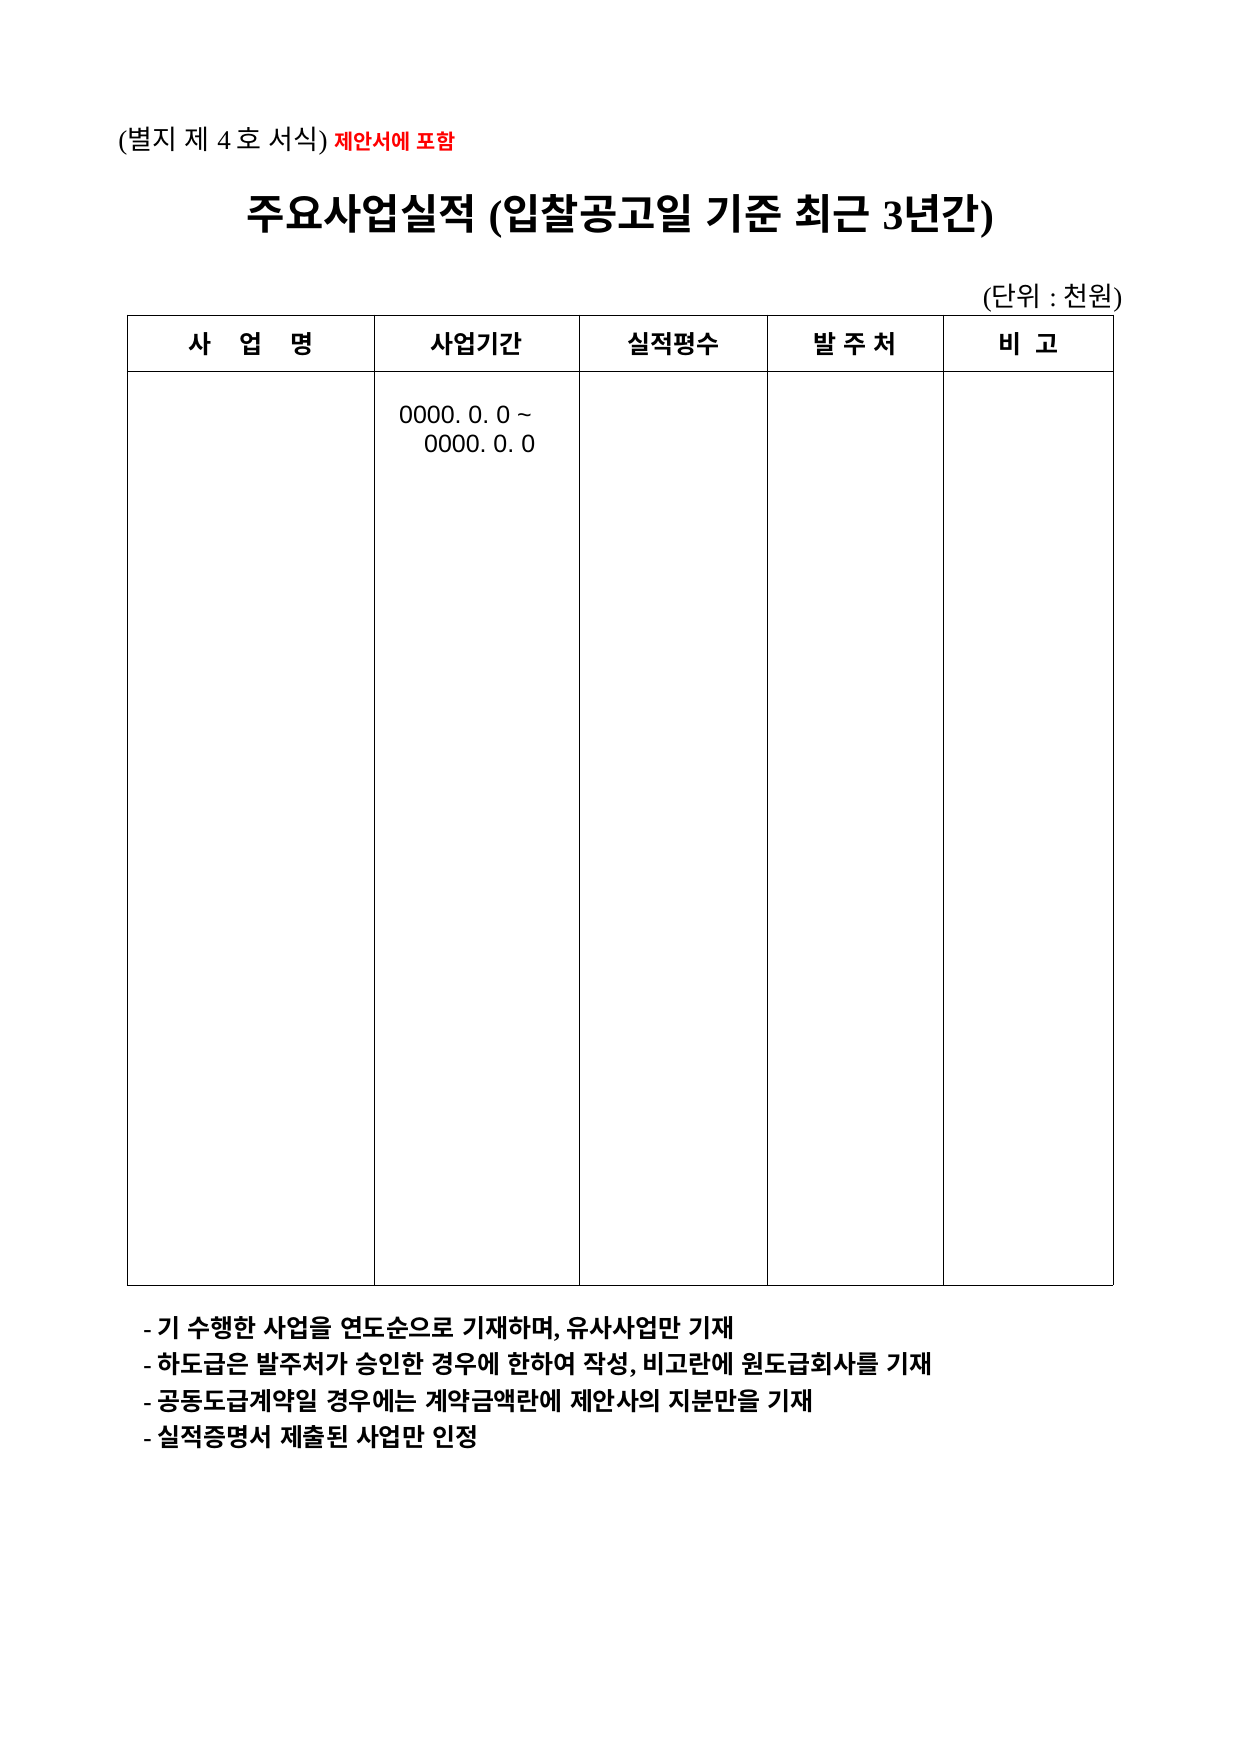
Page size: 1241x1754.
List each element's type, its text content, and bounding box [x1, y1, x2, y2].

text - 하도급은 발주처가 승인한 경우에 한하여 작성, 비고란에 원도급회사를 기재 [118, 1345, 1122, 1381]
table_header 사업기간 [375, 316, 579, 371]
table_cell [768, 372, 943, 1284]
table_cell [580, 372, 767, 1284]
text - 실적증명서 제출된 사업만 인정 [118, 1417, 1122, 1454]
table_header 사 업 명 [128, 316, 374, 371]
table_header 비 고 [944, 316, 1113, 371]
table_header 발 주 처 [768, 316, 943, 371]
table_cell [128, 372, 374, 1284]
table_header 실적평수 [580, 316, 767, 371]
text 주요사업실적 (입찰공고일 기준 최근 3년간) [118, 181, 1122, 241]
table_cell [944, 372, 1113, 1284]
text (단위 : 천원) [118, 275, 1122, 314]
text - 공동도급계약일 경우에는 계약금액란에 제안사의 지분만을 기재 [118, 1381, 1122, 1417]
text (별지 제 4호 서식) 제안서에 포함 [118, 118, 1122, 157]
text - 기 수행한 사업을 연도순으로 기재하며, 유사사업만 기재 [118, 1309, 1122, 1345]
table_cell 0000. 0. 0 ~ 0000. 0. 0 [375, 372, 579, 1284]
